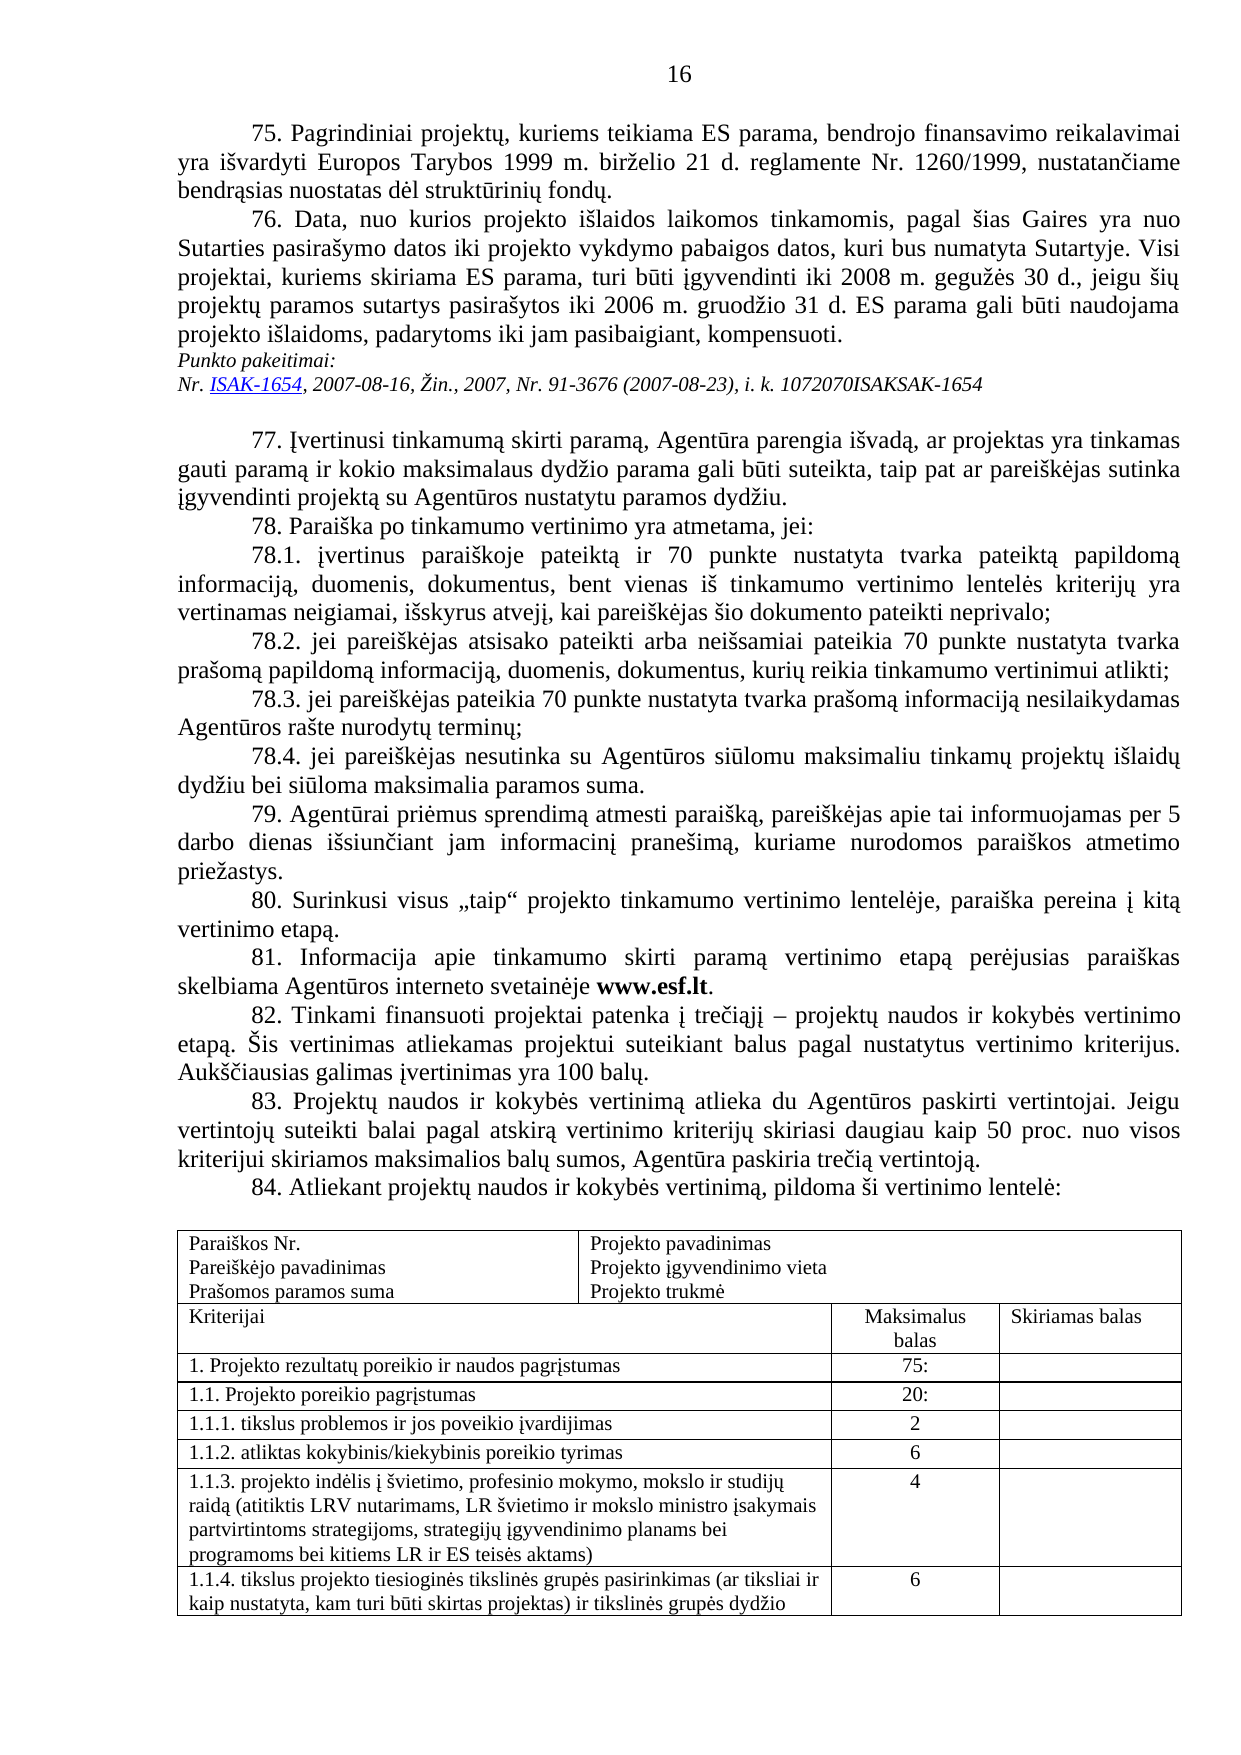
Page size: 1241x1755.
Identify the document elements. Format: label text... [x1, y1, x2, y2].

table_cell [1000, 1567, 1181, 1615]
table_cell 4 [832, 1469, 999, 1566]
text Punkto pakeitimai: [177, 348, 1181, 372]
table_header Paraiškos Nr. Pareiškėjo pavadinimas Prašomos paramos suma [178, 1231, 578, 1303]
table_cell [1000, 1411, 1181, 1439]
table_cell 1. Projekto rezultatų poreikio ir naudos pagrįstumas [178, 1354, 831, 1381]
text 79. Agentūrai priėmus sprendimą atmesti paraišką, pareiškėjas apie tai informuojamas per 5 darbo dienas išsiunčiant jam informacinį pranešimą, kuriame nurodomos paraiškos atmetimo priežastys. [177, 799, 1181, 885]
table_cell 20: [832, 1383, 999, 1410]
table_cell 1.1.1. tikslus problemos ir jos poveikio įvardijimas [178, 1411, 831, 1439]
table_cell 2 [832, 1411, 999, 1439]
text 78. Paraiška po tinkamumo vertinimo yra atmetama, jei: [177, 511, 1181, 540]
table_cell [1000, 1440, 1181, 1468]
table_cell 6 [832, 1567, 999, 1615]
table_cell 1.1. Projekto poreikio pagrįstumas [178, 1383, 831, 1410]
table_cell 1.1.4. tikslus projekto tiesioginės tikslinės grupės pasirinkimas (ar tiksliai ir kaip nustatyta, kam turi būti skirtas projektas) ir tikslinės grupės dydžio [178, 1567, 831, 1615]
table_cell [1000, 1469, 1181, 1566]
table_cell Kriterijai [178, 1304, 831, 1352]
text 78.1. įvertinus paraiškoje pateiktą ir 70 punkte nustatyta tvarka pateiktą papildomą informaciją, duomenis, dokumentus, bent vienas iš tinkamumo vertinimo lentelės kriterijų yra vertinamas neigiamai, išskyrus atvejį, kai pareiškėjas šio dokumento pateikti neprivalo; [177, 540, 1181, 626]
table_header Projekto pavadinimas Projekto įgyvendinimo vieta Projekto trukmė [579, 1231, 1181, 1303]
table_cell 1.1.3. projekto indėlis į švietimo, profesinio mokymo, mokslo ir studijų raidą (atitiktis LRV nutarimams, LR švietimo ir mokslo ministro įsakymais partvirtintoms strategijoms, strategijų įgyvendinimo planams bei programoms bei kitiems LR ir ES teisės aktams) [178, 1469, 831, 1566]
text 76. Data, nuo kurios projekto išlaidos laikomos tinkamomis, pagal šias Gaires yra nuo Sutarties pasirašymo datos iki projekto vykdymo pabaigos datos, kuri bus numatyta Sutartyje. Visi projektai, kuriems skiriama ES parama, turi būti įgyvendinti iki 2008 m. gegužės 30 d., jeigu šių projektų paramos sutartys pasirašytos iki 2006 m. gruodžio 31 d. ES parama gali būti naudojama projekto išlaidoms, padarytoms iki jam pasibaigiant, kompensuoti. [177, 204, 1181, 348]
text 75. Pagrindiniai projektų, kuriems teikiama ES parama, bendrojo finansavimo reikalavimai yra išvardyti Europos Tarybos 1999 m. birželio 21 d. reglamente Nr. 1260/1999, nustatančiame bendrąsias nuostatas dėl struktūrinių fondų. [177, 118, 1181, 204]
text Nr. ISAK-1654, 2007-08-16, Žin., 2007, Nr. 91-3676 (2007-08-23), i. k. 1072070ISAKSAK-1654 [177, 372, 1181, 396]
text 78.4. jei pareiškėjas nesutinka su Agentūros siūlomu maksimaliu tinkamų projektų išlaidų dydžiu bei siūloma maksimalia paramos suma. [177, 741, 1181, 799]
text 78.3. jei pareiškėjas pateikia 70 punkte nustatyta tvarka prašomą informaciją nesilaikydamas Agentūros rašte nurodytų terminų; [177, 684, 1181, 741]
table_cell [1000, 1383, 1181, 1410]
table_cell Maksimalus balas [832, 1304, 999, 1352]
table_cell Skiriamas balas [1000, 1304, 1181, 1352]
text 84. Atliekant projektų naudos ir kokybės vertinimą, pildoma ši vertinimo lentelė: [177, 1172, 1181, 1201]
text 77. Įvertinusi tinkamumą skirti paramą, Agentūra parengia išvadą, ar projektas yra tinkamas gauti paramą ir kokio maksimalaus dydžio parama gali būti suteikta, taip pat ar pareiškėjas sutinka įgyvendinti projektą su Agentūros nustatytu paramos dydžiu. [177, 425, 1181, 511]
text 78.2. jei pareiškėjas atsisako pateikti arba neišsamiai pateikia 70 punkte nustatyta tvarka prašomą papildomą informaciją, duomenis, dokumentus, kurių reikia tinkamumo vertinimui atlikti; [177, 626, 1181, 684]
text 82. Tinkami finansuoti projektai patenka į trečiąjį – projektų naudos ir kokybės vertinimo etapą. Šis vertinimas atliekamas projektui suteikiant balus pagal nustatytus vertinimo kriterijus. Aukščiausias galimas įvertinimas yra 100 balų. [177, 1000, 1181, 1086]
table_cell 75: [832, 1354, 999, 1381]
table_cell 6 [832, 1440, 999, 1468]
text 80. Surinkusi visus „taip“ projekto tinkamumo vertinimo lentelėje, paraiška pereina į kitą vertinimo etapą. [177, 885, 1181, 942]
text 83. Projektų naudos ir kokybės vertinimą atlieka du Agentūros paskirti vertintojai. Jeigu vertintojų suteikti balai pagal atskirą vertinimo kriterijų skiriasi daugiau kaip 50 proc. nuo visos kriterijui skiriamos maksimalios balų sumos, Agentūra paskiria trečią vertintoją. [177, 1086, 1181, 1172]
table_cell 1.1.2. atliktas kokybinis/kiekybinis poreikio tyrimas [178, 1440, 831, 1468]
table_cell [1000, 1354, 1181, 1381]
text 81. Informacija apie tinkamumo skirti paramą vertinimo etapą perėjusias paraiškas skelbiama Agentūros interneto svetainėje www.esf.lt. [177, 942, 1181, 1000]
